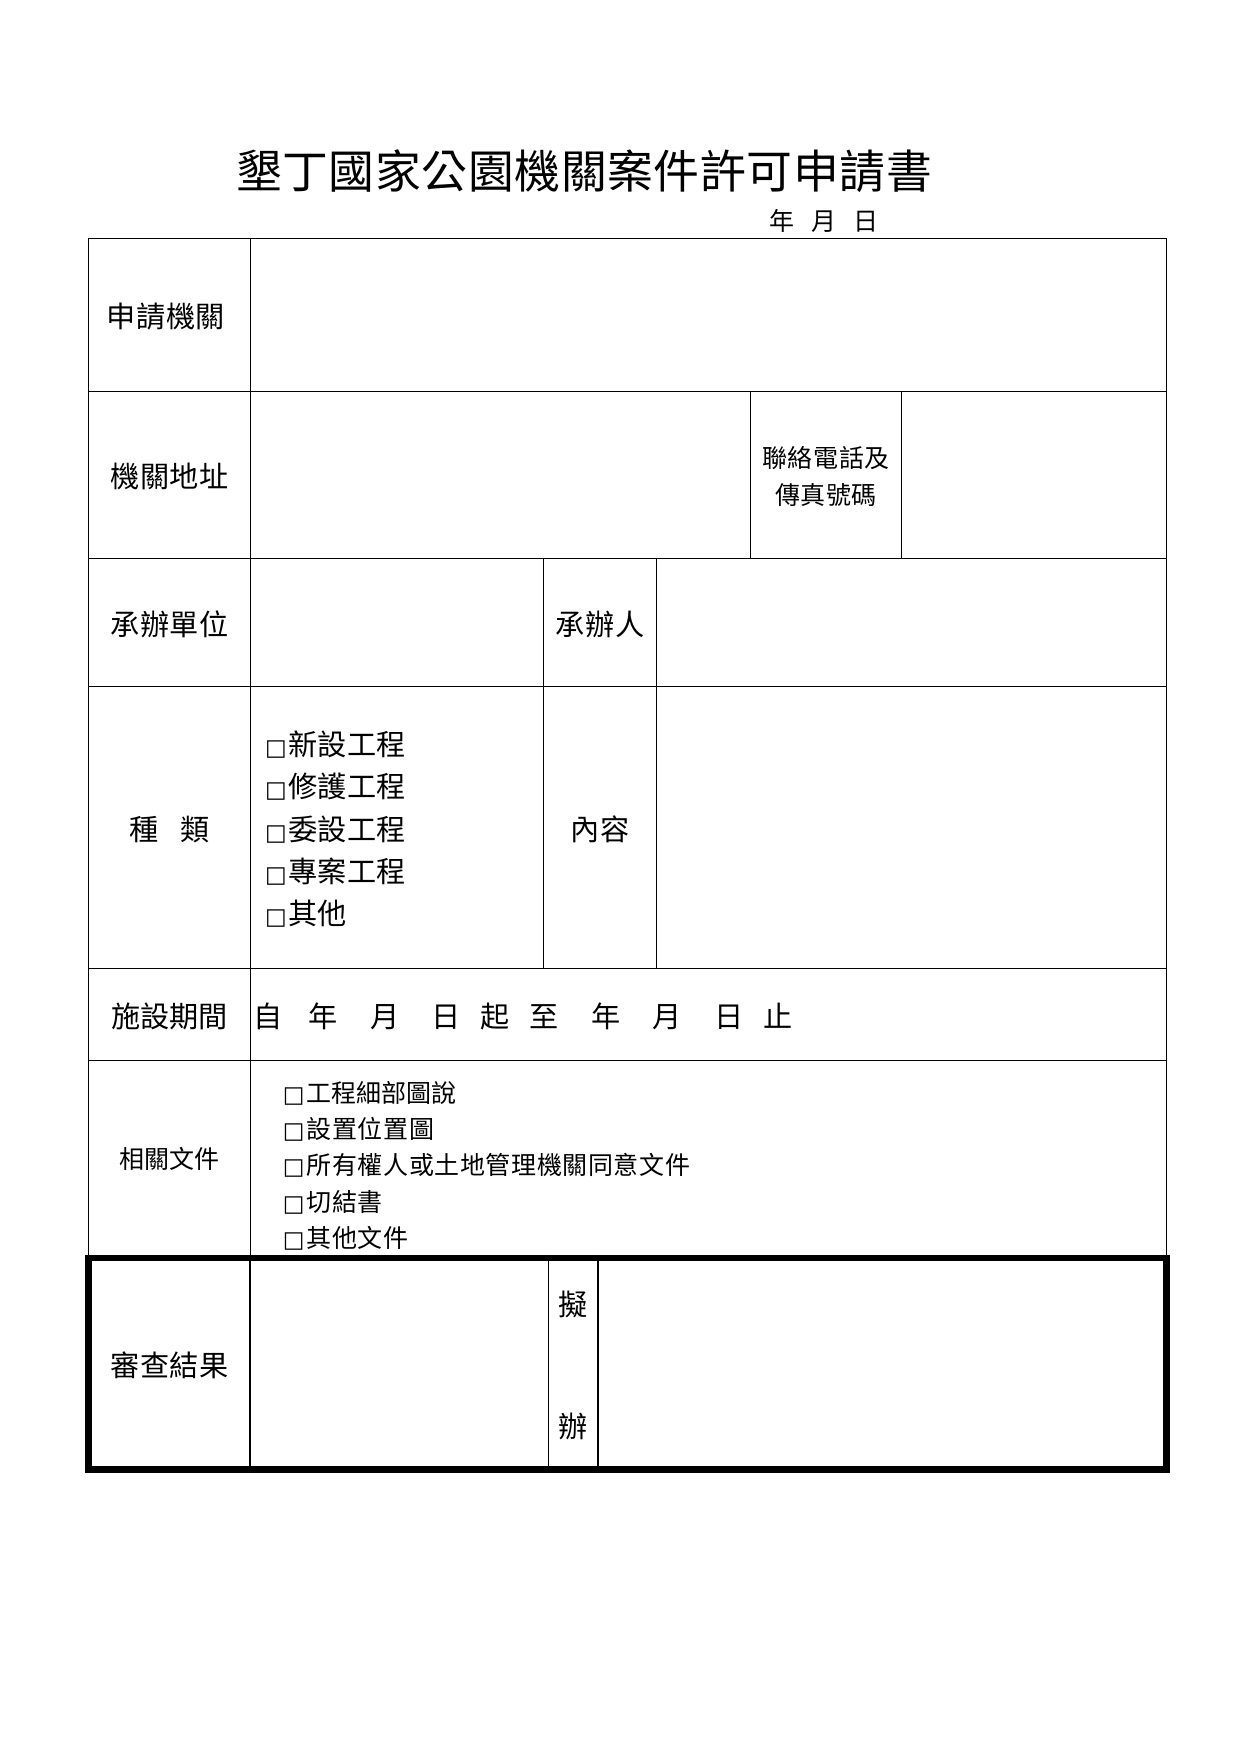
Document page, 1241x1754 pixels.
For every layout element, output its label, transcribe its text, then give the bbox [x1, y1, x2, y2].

table_cell 施設期間 [89, 969, 250, 1060]
table_cell [251, 392, 750, 558]
table_header 申請機關 [89, 239, 250, 391]
subtitle 墾丁國家公園機關案件許可申請書 [94, 135, 1163, 202]
table_cell [657, 687, 1166, 968]
table_cell 新設工程 修護工程 委設工程 專案工程 其他 [251, 687, 543, 968]
table_cell 聯絡電話及傳真號碼 [751, 392, 901, 558]
table_cell [657, 559, 825, 686]
text 年 月 日 [94, 202, 1122, 238]
table_cell [825, 559, 957, 686]
table_cell 自 年 月 日 起 至 年 月 日 止 [251, 969, 1166, 1060]
table_cell [251, 1261, 548, 1466]
table_header [251, 239, 788, 391]
table_cell 擬 辦 [549, 1261, 597, 1466]
table_cell 工程細部圖說 設置位置圖 所有權人或土地管理機關同意文件 切結書 其他文件 [251, 1061, 1166, 1254]
table_cell [599, 1261, 1163, 1466]
table_header [788, 239, 863, 391]
table_cell 承辦單位 [89, 559, 250, 686]
table_cell [957, 559, 1166, 686]
table_header [863, 239, 901, 391]
table_cell [902, 392, 1166, 558]
table_cell 機關地址 [89, 392, 250, 558]
table_header [901, 239, 909, 391]
table_cell 審查結果 [92, 1261, 249, 1466]
table_header [909, 239, 1166, 391]
table_cell [251, 559, 543, 686]
table_cell 相關文件 [89, 1061, 250, 1254]
table_cell 內容 [544, 687, 656, 968]
table_cell 承辦人 [544, 559, 656, 686]
table_cell 種 類 [89, 687, 250, 968]
